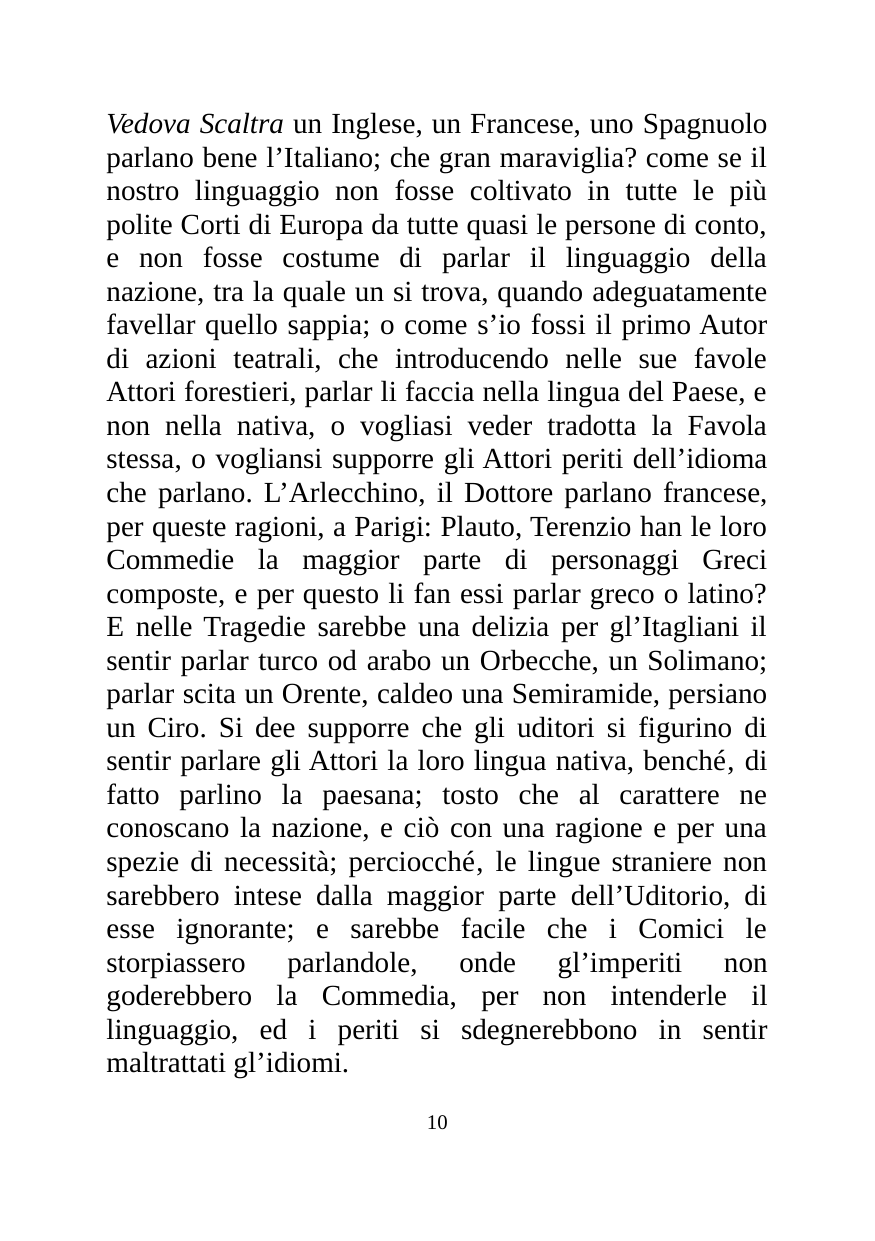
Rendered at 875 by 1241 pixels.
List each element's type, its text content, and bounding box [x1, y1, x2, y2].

text Vedova Scaltra un Inglese, un Francese, uno Spagnuolo parlano bene l’Italiano; che gran maraviglia? come se il nostro linguaggio non fosse coltivato in tutte le più polite Corti di Europa da tutte quasi le persone di conto, e non fosse costume di parlar il linguaggio della nazione, tra la quale un si trova, quando adeguatamente favellar quello sappia; o come s’io fossi il primo Autor di azioni teatrali, che introducendo nelle sue favole Attori forestieri, parlar li faccia nella lingua del Paese, e non nella nativa, o vogliasi veder tradotta la Favola stessa, o vogliansi supporre gli Attori periti dell’idioma che parlano. L’Arlecchino, il Dottore parlano francese, per queste ragioni, a Parigi: Plauto, Terenzio han le loro Commedie la maggior parte di personaggi Greci composte, e per questo li fan essi parlar greco o latino? E nelle Tragedie sarebbe una delizia per gl’Itagliani il sentir parlar turco od arabo un Orbecche, un Solimano; parlar scita un Orente, caldeo una Semiramide, persiano un Ciro. Si dee supporre che gli uditori si figurino di sentir parlare gli Attori la loro lingua nativa, benché‚ di fatto parlino la paesana; tosto che al carattere ne conoscano la nazione, e ciò con una ragione e per una spezie di necessità; perciocché‚ le lingue straniere non sarebbero intese dalla maggior parte dell’Uditorio, di esse ignorante; e sarebbe facile che i Comici le storpiassero parlandole, onde gl’imperiti non goderebbero la Commedia, per non intenderle il linguaggio, ed i periti si sdegnerebbono in sentir maltrattati gl’idiomi. [106, 106, 768, 1079]
